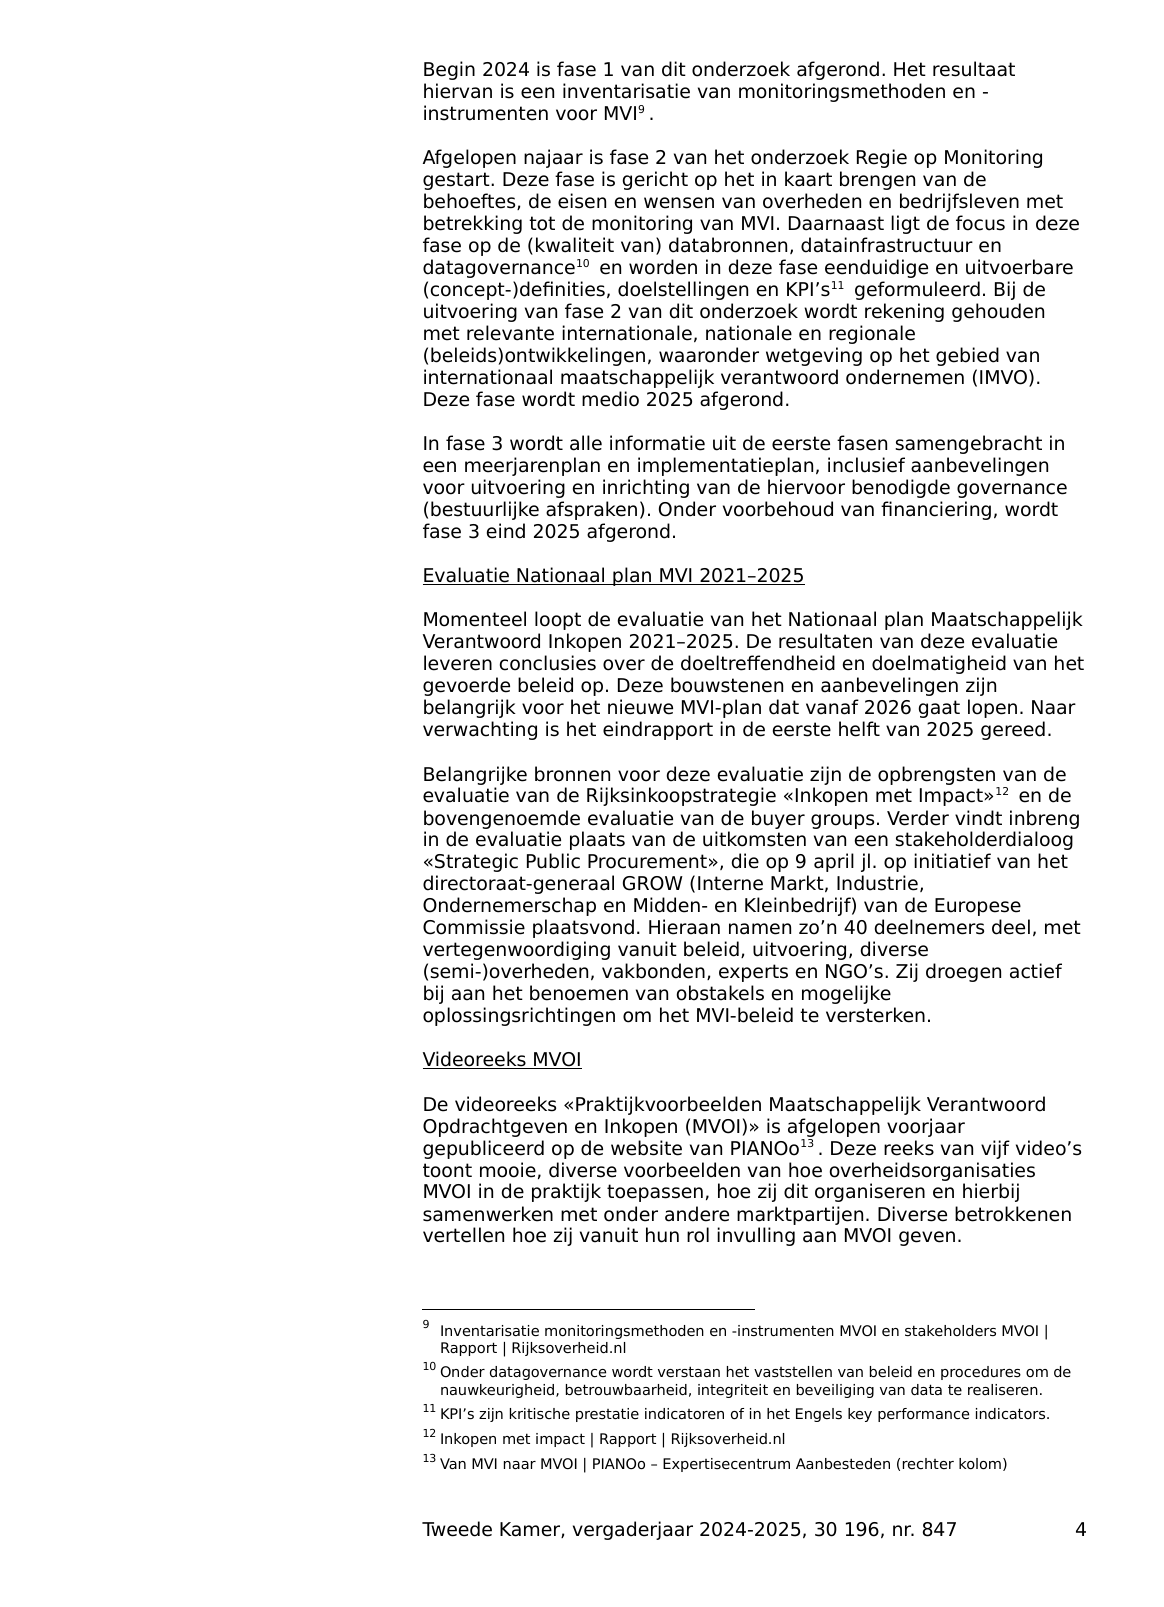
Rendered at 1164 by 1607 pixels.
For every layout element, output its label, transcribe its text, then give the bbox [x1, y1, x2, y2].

text Momenteel loopt de evaluatie van het Nationaal plan Maatschappelijk Verantwoord Inkopen 2021–2025. De resultaten van deze evaluatie leveren conclusies over de doeltreffendheid en doelmatigheid van het gevoerde beleid op. Deze bouwstenen en aanbevelingen zijn belangrijk voor het nieuwe MVI-plan dat vanaf 2026 gaat lopen. Naar verwachting is het eindrapport in de eerste helft van 2025 gereed. [422, 609, 1087, 741]
text Inkopen met impact | Rapport | Rijksoverheid.nl [422, 1427, 1087, 1449]
text Inventarisatie monitoringsmethoden en -instrumenten MVOI en stakeholders MVOI | Rapport | Rijksoverheid.nl [422, 1318, 1087, 1357]
text In fase 3 wordt alle informatie uit de eerste fasen samengebracht in een meerjarenplan en implementatieplan, inclusief aanbevelingen voor uitvoering en inrichting van de hiervoor benodigde governance (bestuurlijke afspraken). Onder voorbehoud van financiering, wordt fase 3 eind 2025 afgerond. [422, 433, 1087, 543]
text Belangrijke bronnen voor deze evaluatie zijn de opbrengsten van de evaluatie van de Rijksinkoopstrategie «Inkopen met Impact» en de bovengenoemde evaluatie van de buyer groups. Verder vindt inbreng in de evaluatie plaats van de uitkomsten van een stakeholderdialoog «Strategic Public Procurement», die op 9 april jl. op initiatief van het directoraat-generaal GROW (Interne Markt, Industrie, Ondernemerschap en Midden- en Kleinbedrijf) van de Europese Commissie plaatsvond. Hieraan namen zo’n 40 deelnemers deel, met vertegenwoordiging vanuit beleid, uitvoering, diverse (semi-)overheden, vakbonden, experts en NGO’s. Zij droegen actief bij aan het benoemen van obstakels en mogelijke oplossingsrichtingen om het MVI-beleid te versterken. [422, 763, 1087, 1027]
text De videoreeks «Praktijkvoorbeelden Maatschappelijk Verantwoord Opdrachtgeven en Inkopen (MVOI)» is afgelopen voorjaar gepubliceerd op de website van PIANOo. Deze reeks van vijf video’s toont mooie, diverse voorbeelden van hoe overheidsorganisaties MVOI in de praktijk toepassen, hoe zij dit organiseren en hierbij samenwerken met onder andere marktpartijen. Diverse betrokkenen vertellen hoe zij vanuit hun rol invulling aan MVOI geven. [422, 1093, 1087, 1247]
subtitle Videoreeks MVOI [422, 1049, 1087, 1071]
subtitle Evaluatie Nationaal plan MVI 2021–2025 [422, 565, 1087, 587]
text Onder datagovernance wordt verstaan het vaststellen van beleid en procedures om de nauwkeurigheid, betrouwbaarheid, integriteit en beveiliging van data te realiseren. [422, 1360, 1087, 1399]
text KPI’s zijn kritische prestatie indicatoren of in het Engels key performance indicators. [422, 1402, 1087, 1424]
text Afgelopen najaar is fase 2 van het onderzoek Regie op Monitoring gestart. Deze fase is gericht op het in kaart brengen van de behoeftes, de eisen en wensen van overheden en bedrijfsleven met betrekking tot de monitoring van MVI. Daarnaast ligt de focus in deze fase op de (kwaliteit van) databronnen, datainfrastructuur en datagovernance en worden in deze fase eenduidige en uitvoerbare (concept-)definities, doelstellingen en KPI’s geformuleerd. Bij de uitvoering van fase 2 van dit onderzoek wordt rekening gehouden met relevante internationale, nationale en regionale (beleids)ontwikkelingen, waaronder wetgeving op het gebied van internationaal maatschappelijk verantwoord ondernemen (IMVO). Deze fase wordt medio 2025 afgerond. [422, 147, 1087, 411]
text Van MVI naar MVOI | PIANOo – Expertisecentrum Aanbesteden (rechter kolom) [422, 1452, 1087, 1474]
text Begin 2024 is fase 1 van dit onderzoek afgerond. Het resultaat hiervan is een inventarisatie van monitoringsmethoden en -instrumenten voor MVI. [422, 59, 1087, 125]
